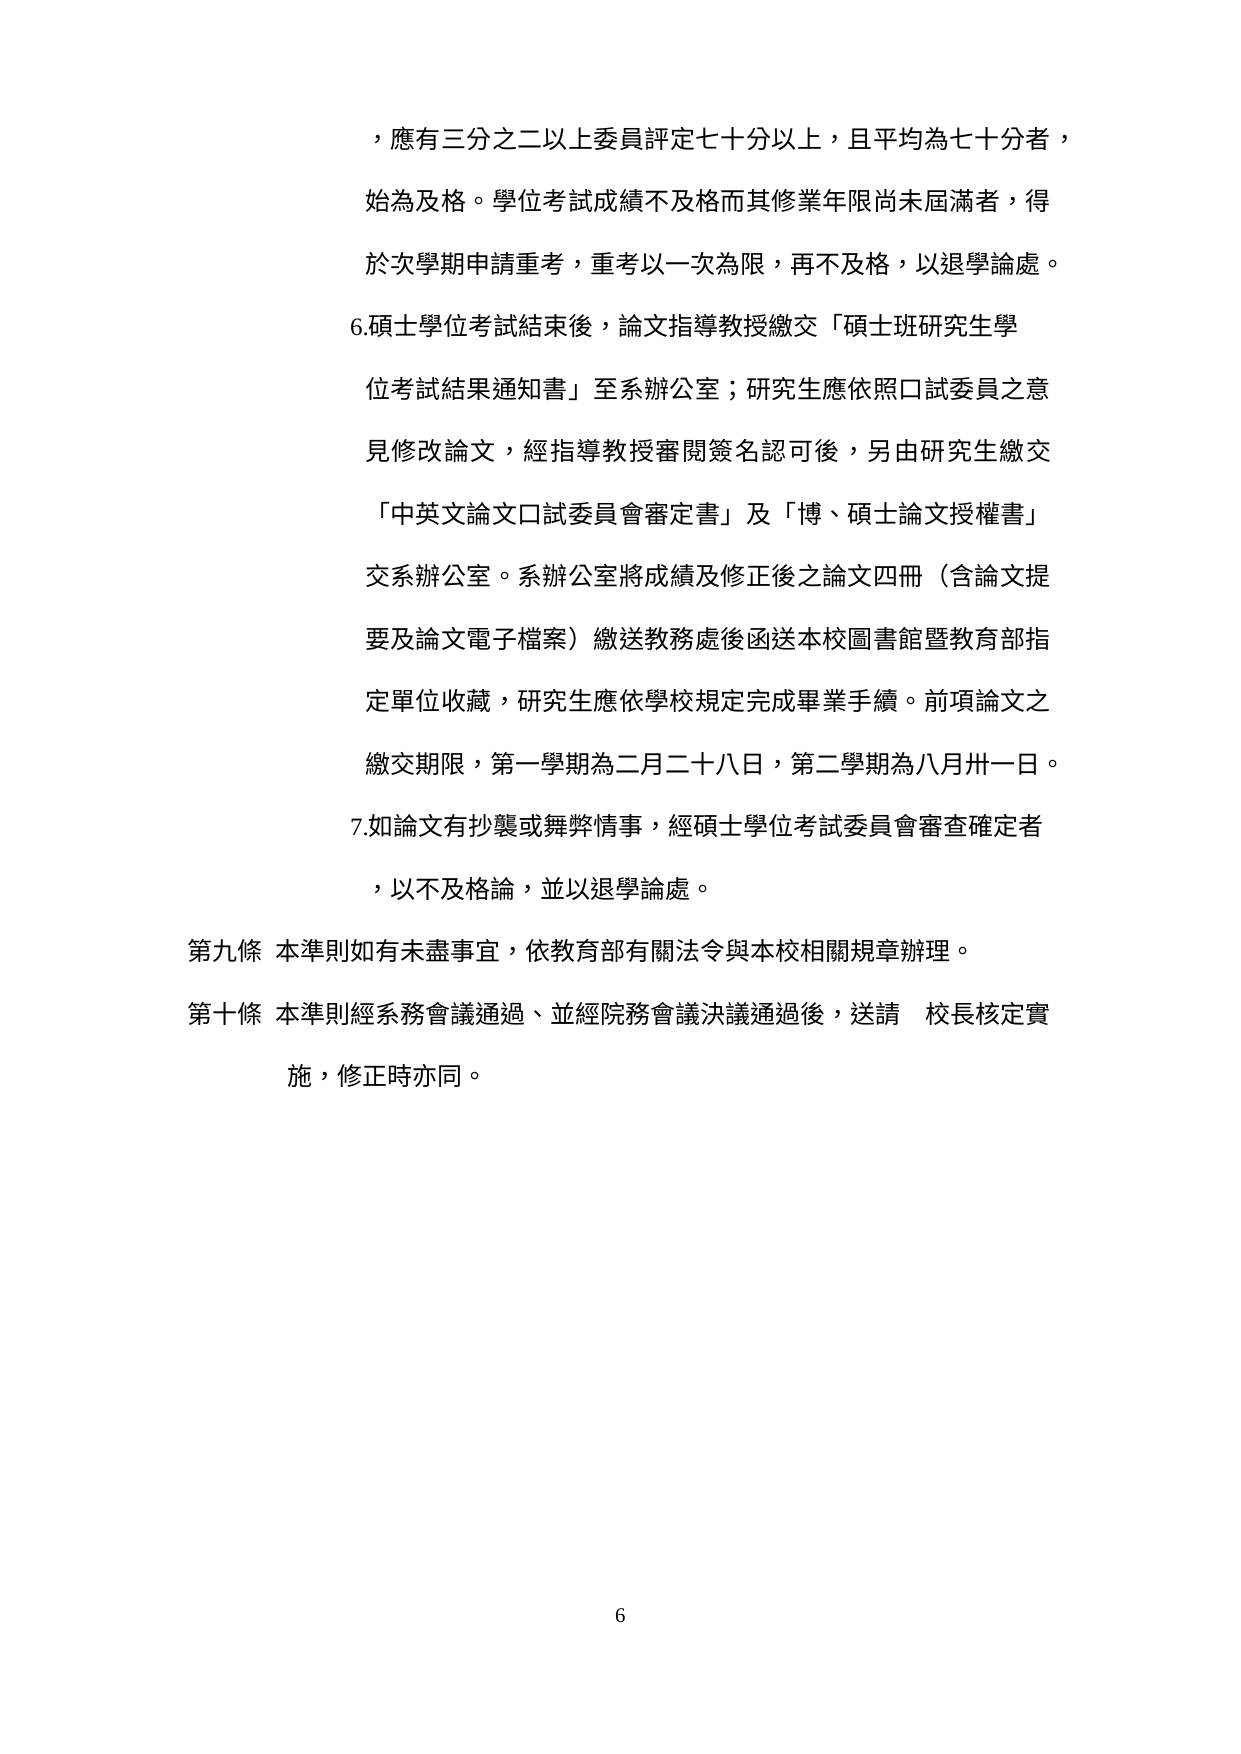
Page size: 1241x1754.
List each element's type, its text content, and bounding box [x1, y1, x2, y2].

text 位考試結果通知書」至系辦公室；研究生應依照口試委員之意見修改論文，經指導教授審閱簽名認可後，另由研究生繳交「中英文論文口試委員會審定書」及「博、碩士論文授權書」交系辦公室。系辦公室將成績及修正後之論文四冊（含論文提要及論文電子檔案）繳送教務處後函送本校圖書館暨教育部指定單位收藏，研究生應依學校規定完成畢業手續。前項論文之繳交期限，第一學期為二月二十八日，第二學期為八月卅一日。 [365, 346, 1053, 783]
text 施，修正時亦同。 [287, 1033, 1053, 1096]
text ，應有三分之二以上委員評定七十分以上，且平均為七十分者，始為及格。學位考試成績不及格而其修業年限尚未屆滿者，得於次學期申請重考，重考以一次為限，再不及格，以退學論處。 [365, 96, 1053, 283]
text ，以不及格論，並以退學論處。 [365, 846, 1053, 908]
text 7.如論文有抄襲或舞弊情事，經碩士學位考試委員會審查確定者 [350, 783, 1053, 846]
text 第十條 本準則經系務會議通過、並經院務會議決議通過後，送請 校長核定實 [187, 971, 1053, 1033]
text 第九條 本準則如有未盡事宜，依教育部有關法令與本校相關規章辦理。 [187, 908, 1053, 971]
text 6.碩士學位考試結束後，論文指導教授繳交「碩士班研究生學 [350, 283, 1053, 346]
